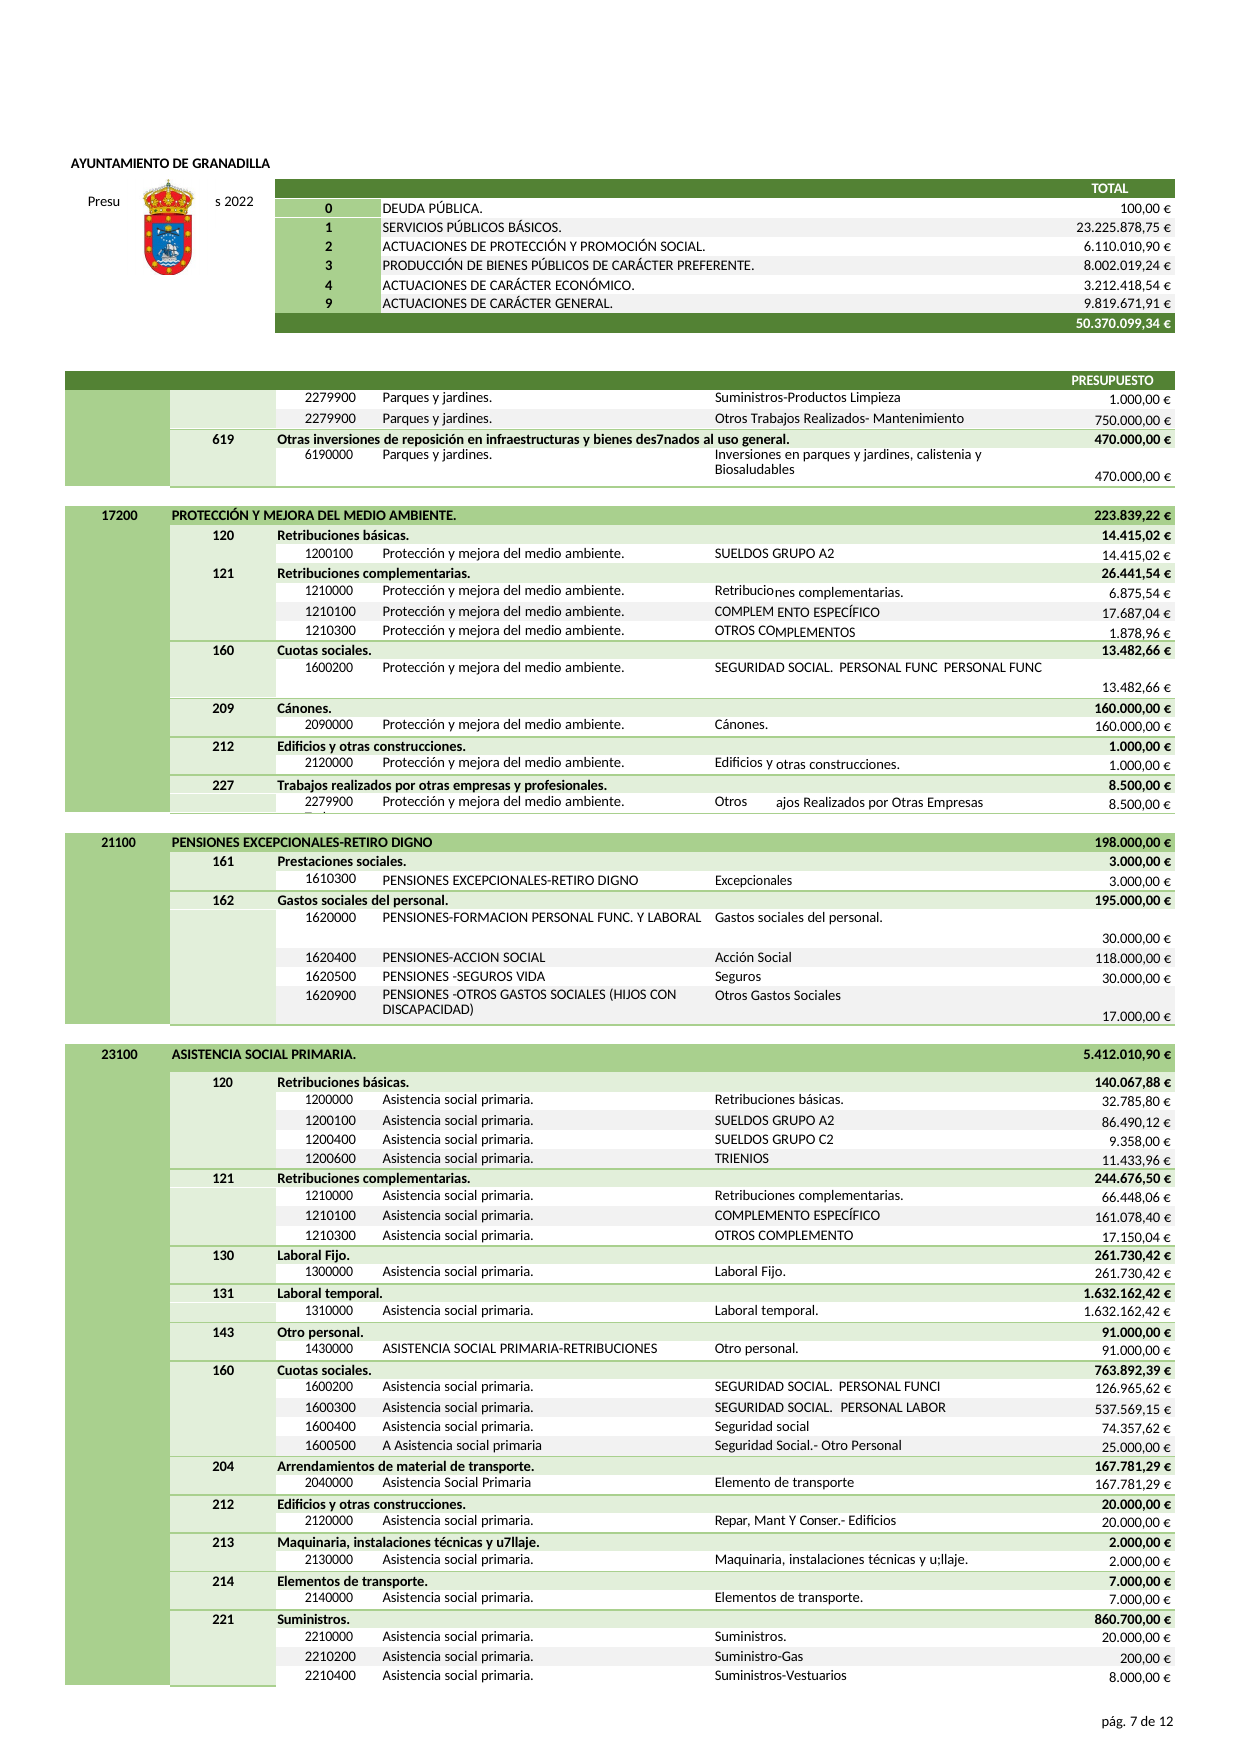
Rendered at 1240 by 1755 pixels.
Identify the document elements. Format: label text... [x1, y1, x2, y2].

table_cell Laboral temporal. [276, 1285, 687, 1302]
table_cell [170, 1628, 276, 1685]
table_cell Asistencia social primaria. [369, 1398, 687, 1417]
table_cell Ediﬁcios y otras construcciones. [276, 1496, 687, 1513]
table_cell 1200000 Asistencia social primaria. [276, 1092, 687, 1110]
table_cell 2130000 Asistencia social primaria. [276, 1551, 687, 1571]
table_cell 1600200 Asistencia social primaria. [276, 1379, 687, 1398]
table_cell 9 [275, 294, 381, 313]
table_cell Trabajos realizados por otras empresas y profesionales. [276, 776, 776, 793]
table_cell Asistencia social primaria. [369, 1130, 687, 1149]
table_cell 1300000 Asistencia social primaria. [276, 1264, 687, 1283]
table_cell 23.225.878,75 € [801, 218, 1175, 237]
table_cell [65, 1072, 170, 1685]
table_cell [170, 1341, 276, 1360]
table_cell 9.358,00 € [1028, 1130, 1175, 1149]
table_header PROTECCIÓN Y MEJORA DEL MEDIO AMBIENTE. [170, 506, 776, 525]
table_cell 244.676,50 € [1028, 1170, 1175, 1187]
table_cell 2040000 Asistencia Social Primaria [276, 1475, 687, 1494]
table_cell 160 [170, 1362, 276, 1379]
table_cell Otro personal. [687, 1341, 1028, 1360]
table_cell 130 [170, 1247, 276, 1264]
table_cell Laboral temporal. [687, 1303, 1028, 1322]
table_cell Suministros. [276, 1611, 687, 1628]
table_header ASISTENCIA SOCIAL PRIMARIA. [170, 1044, 687, 1072]
table_cell 1210100 [276, 1206, 369, 1226]
table_cell otras construcciones. 1.000,00 € [776, 755, 1175, 774]
table_cell [687, 1362, 1028, 1379]
table_cell Retribuciones complementarias. [276, 1170, 687, 1187]
table_cell [170, 583, 276, 640]
table_cell 167.781,29 € [1028, 1475, 1175, 1494]
table_cell 0 [275, 199, 381, 217]
table_cell ajos Realizados por Otras Empresas 8.500,00 € [776, 794, 1175, 812]
table_cell Cuotas sociales. [276, 642, 776, 659]
table_cell DEUDA PÚBLICA. [381, 199, 801, 217]
table_cell 212 [170, 738, 276, 755]
table_cell 131 [170, 1285, 276, 1302]
table_cell SERVICIOS PÚBLICOS BÁSICOS. [381, 218, 801, 237]
table_cell 212 [170, 1496, 276, 1513]
table_cell 1600300 [276, 1398, 369, 1417]
table_cell [170, 448, 276, 486]
table_cell 17.150,04 € [1028, 1226, 1175, 1245]
table_cell Retribuciones complementarias. [687, 1188, 1028, 1206]
table_cell Otros Trabajos Realizados- Mantenimiento [604, 409, 1005, 428]
table_cell [65, 525, 170, 812]
table_cell MPLEMENTOS 1.878,96 € [776, 621, 1175, 640]
table_cell 2090000 Protección y mejora del medio ambiente. Cánones. [276, 717, 776, 736]
table_cell 209 [170, 699, 276, 717]
table_cell [687, 1572, 1028, 1590]
table_cell Retribuciones complementarias. [276, 563, 776, 583]
table_header 17200 [65, 506, 170, 525]
table_cell 26.441,54 € [776, 563, 1175, 583]
table_cell [170, 390, 276, 428]
table_cell 50.370.099,34 € [275, 313, 1175, 333]
table_cell 167.781,29 € [1028, 1457, 1175, 1475]
table_cell 1 [275, 218, 381, 237]
table_cell Ediﬁcios y otras construcciones. [276, 738, 776, 755]
table_cell 2140000 Asistencia social primaria. [276, 1590, 687, 1609]
table_cell [170, 1475, 276, 1494]
table_cell [687, 1170, 1028, 1187]
table_cell Elementos de transporte. [687, 1590, 1028, 1609]
table_cell 261.730,42 € [1028, 1247, 1175, 1264]
table_cell 161 [170, 852, 276, 871]
table_header 21100 PENSIONES EXCEPCIONALES-RETIRO DIGNO 198.000,00 € [65, 833, 1175, 852]
table_cell 2279900 Protección y mejora del medio ambiente. Otros Trab [276, 794, 776, 812]
table_cell 20.000,00 € [1028, 1496, 1175, 1513]
table_cell 2 [275, 237, 381, 256]
table_cell 2210200 [276, 1647, 369, 1666]
table_cell Protección y mejora del medio ambiente. COMPLEM [369, 602, 776, 621]
table_cell PENSIONES-FORMACION PERSONAL FUNC. Y LABORAL [369, 910, 708, 947]
table_cell 1.632.162,42 € [1028, 1285, 1175, 1302]
table_cell [687, 1247, 1028, 1264]
table_cell 1210000 Protección y mejora del medio ambiente. Retribucio [276, 583, 776, 602]
table_cell D SOCIAL. PERSONAL FUNC PERSONAL FUNC 13.482,66 € [776, 659, 1175, 697]
table_cell 3 [275, 256, 381, 275]
table_cell 2279900 [276, 390, 369, 409]
table_cell 13.482,66 € [776, 642, 1175, 659]
table_cell Acción Social [708, 948, 943, 967]
table_cell 1610300 [276, 871, 369, 890]
table_header 5.412.010,90 € [1028, 1044, 1175, 1072]
table_cell Asistencia social primaria. [369, 1647, 687, 1666]
table_cell Laboral Fijo. [687, 1264, 1028, 1283]
table_cell 160.000,00 € [776, 717, 1175, 736]
table_cell PENSIONES -SEGUROS VIDA [369, 967, 708, 986]
table_cell 261.730,42 € [1028, 1264, 1175, 1283]
table_cell 143 [170, 1323, 276, 1341]
table_cell 750.000,00 € [1005, 409, 1175, 428]
table_cell 537.569,15 € [1028, 1398, 1175, 1417]
table_cell 1600400 [276, 1418, 369, 1436]
table_cell 470.000,00 € [1005, 430, 1175, 448]
table_cell SUELDOS GRUPO A2 [687, 1110, 1028, 1130]
table_cell [687, 1285, 1028, 1302]
table_cell [170, 544, 276, 563]
table_cell TRIENIOS [687, 1149, 1028, 1168]
table_cell 91.000,00 € [1028, 1323, 1175, 1341]
table_cell 11.433,96 € [1028, 1149, 1175, 1168]
table_cell Arrendamientos de material de transporte. [276, 1457, 687, 1475]
table_cell 126.965,62 € [1028, 1379, 1175, 1398]
table_cell ACTUACIONES DE CARÁCTER GENERAL. [381, 294, 801, 313]
table_cell PERSONAL LABOR [837, 1398, 1028, 1417]
table_cell [687, 1457, 1028, 1475]
table_header TOTAL [275, 179, 1175, 198]
table_cell Cuotas sociales. [276, 1362, 687, 1379]
table_cell Seguros [708, 967, 943, 986]
table_cell [687, 1534, 1028, 1551]
table_cell 1310000 Asistencia social primaria. [276, 1303, 687, 1322]
table_cell [170, 1188, 276, 1245]
table_cell [170, 659, 276, 697]
table_cell [687, 1496, 1028, 1513]
table_cell [687, 1611, 1028, 1628]
table_cell 2.000,00 € [1028, 1534, 1175, 1551]
table_cell 214 [170, 1572, 276, 1590]
table_cell 227 [170, 776, 276, 793]
table_cell Asistencia social primaria. [369, 1206, 687, 1226]
table_cell 121 [170, 563, 276, 583]
table_cell [170, 794, 276, 812]
table_cell Elemento de transporte [687, 1475, 1028, 1494]
table_cell 161.078,40 € [1028, 1206, 1175, 1226]
table_header [687, 1044, 1028, 1072]
table_cell 6.110.010,90 € [801, 237, 1175, 256]
table_cell 221 [170, 1611, 276, 1628]
table_cell 1600500 [276, 1436, 369, 1456]
table_header 23100 [65, 1044, 170, 1072]
table_cell Asistencia social primaria. [369, 1666, 687, 1685]
table_cell 204 [170, 1457, 276, 1475]
table_cell Retribuciones básicas. [276, 525, 776, 544]
table_cell OTROS COMPLEMENTO [687, 1226, 1028, 1245]
table_cell [170, 755, 276, 774]
table_cell Suministros-Productos Limpieza [604, 390, 1005, 409]
table_cell [837, 1418, 1028, 1436]
table_cell 763.892,39 € [1028, 1362, 1175, 1379]
table_cell 20.000,00 € [1028, 1513, 1175, 1532]
table_cell 2210000 Asistencia social primaria. [276, 1628, 687, 1647]
table_cell 25.000,00 € [1028, 1436, 1175, 1456]
table_cell 17.000,00 € [943, 986, 1175, 1024]
table_cell PENSIONES-ACCION SOCIAL [369, 948, 708, 967]
table_cell 213 [170, 1534, 276, 1551]
table_cell [170, 1590, 276, 1609]
table_cell SEGURIDAD SOCIAL. [687, 1398, 837, 1417]
table_cell Prestaciones sociales. 3.000,00 € [276, 852, 1175, 871]
table_cell Laboral Fijo. [276, 1247, 687, 1264]
table_cell 1620900 [276, 986, 369, 1024]
table_cell 1620400 [276, 948, 369, 967]
table_header PRESUPUESTO [65, 371, 1175, 390]
table_cell [170, 1264, 276, 1283]
table_cell [687, 1072, 1028, 1092]
table_cell [65, 852, 170, 1024]
table_cell 4 [275, 275, 381, 294]
table_cell Otro personal. [276, 1323, 687, 1341]
table_cell 1620000 [276, 910, 369, 947]
table_cell Suministros. [687, 1628, 1028, 1647]
table_cell 1210300 [276, 621, 369, 640]
table_cell Gastos sociales del personal. 195.000,00 € [276, 892, 1175, 909]
table_cell A Asistencia social primaria [369, 1436, 687, 1456]
table_cell SEGURIDAD SOCIAL. PERSONAL FUNCI [687, 1379, 1028, 1398]
table_cell Seguridad social [687, 1418, 837, 1436]
table_cell Maquinaria, instalaciones técnicas y u;llaje. [687, 1551, 1028, 1571]
table_cell 118.000,00 € [943, 948, 1175, 967]
table_cell 120 Retribuciones básicas. [170, 1072, 687, 1092]
table_cell [170, 910, 276, 1024]
table_cell 162 [170, 892, 276, 909]
table_cell 1600200 Protección y mejora del medio ambiente. SEGURIDA [276, 659, 776, 697]
table_cell 7.000,00 € [1028, 1590, 1175, 1609]
table_cell ACTUACIONES DE PROTECCIÓN Y PROMOCIÓN SOCIAL. [381, 237, 801, 256]
table_cell 200,00 € [837, 1647, 1175, 1666]
table_cell 2120000 Protección y mejora del medio ambiente. Ediﬁcios y [276, 755, 776, 774]
table_cell 1620500 [276, 967, 369, 986]
table_cell [170, 1092, 276, 1168]
table_cell [170, 871, 276, 890]
table_cell Asistencia social primaria. [369, 1110, 687, 1130]
table_cell 120 [170, 525, 276, 544]
table_cell 1200400 [276, 1130, 369, 1149]
table_cell 1.000,00 € [1005, 390, 1175, 409]
table_cell 2279900 [276, 409, 369, 428]
table_cell 8.002.019,24 € [801, 256, 1175, 275]
table_cell Seguridad Social.- Otro Personal [687, 1436, 1028, 1456]
table_cell 8.000,00 € [1028, 1666, 1175, 1685]
table_cell Retribuciones básicas. [687, 1092, 1028, 1110]
table_cell 8.500,00 € [776, 776, 1175, 793]
table_cell ACTUACIONES DE CARÁCTER ECONÓMICO. [381, 275, 801, 294]
table_cell Protección y mejora del medio ambiente. OTROS CO [369, 621, 776, 640]
table_cell 2.000,00 € [1028, 1551, 1175, 1571]
table_cell 619 [170, 430, 276, 448]
table_cell 14.415,02 € [776, 525, 1175, 544]
table_cell 86.490,12 € [1028, 1110, 1175, 1130]
table_cell 1.000,00 € [776, 738, 1175, 755]
table_cell Suministro-Gas [687, 1647, 837, 1666]
table_cell 160.000,00 € [776, 699, 1175, 717]
table_cell Gastos sociales del personal. 30.000,00 € [708, 910, 1175, 947]
table_cell 2120000 Asistencia social primaria. [276, 1513, 687, 1532]
table_cell 1210300 [276, 1226, 369, 1245]
table_cell 91.000,00 € [1028, 1341, 1175, 1360]
table_cell ENTO ESPECÍFICO 17.687,04 € [776, 602, 1175, 621]
table_cell [170, 1379, 276, 1456]
table_cell Otros Gastos Sociales [708, 986, 943, 1024]
table_cell 100,00 € [801, 199, 1175, 217]
table_cell 860.700,00 € [1028, 1611, 1175, 1628]
table_cell 1210100 [276, 602, 369, 621]
table_cell Asistencia social primaria. [369, 1418, 687, 1436]
table_cell [65, 390, 170, 486]
table_cell Asistencia social primaria. [369, 1226, 687, 1245]
table_cell Parques y jardines. [369, 390, 604, 409]
table_cell 9.819.671,91 € [801, 294, 1175, 313]
table_cell 1430000 ASISTENCIA SOCIAL PRIMARIA-RETRIBUCIONES [276, 1341, 687, 1360]
table_cell 1200600 [276, 1149, 369, 1168]
table_cell 74.357,62 € [1028, 1418, 1175, 1436]
table_cell 160 [170, 642, 276, 659]
table_cell 6190000 Parques y jardines. Inversiones en parques y jardines, calistenia y Biosaludables [276, 448, 1005, 486]
table_cell Cánones. [276, 699, 776, 717]
table_cell 140.067,88 € [1028, 1072, 1175, 1092]
table_cell 7.000,00 € [1028, 1572, 1175, 1590]
table_cell PRODUCCIÓN DE BIENES PÚBLICOS DE CARÁCTER PREFERENTE. [381, 256, 801, 275]
table_cell Maquinaria, instalaciones técnicas y u7llaje. [276, 1534, 687, 1551]
table_cell Otras inversiones de reposición en infraestructuras y bienes des7nados al uso general. [276, 430, 1005, 448]
table_cell 32.785,80 € [1028, 1092, 1175, 1110]
table_cell 66.448,06 € [1028, 1188, 1175, 1206]
table_cell PENSIONES EXCEPCIONALES-RETIRO DIGNO Excepcionales 3.000,00 € [369, 871, 1175, 890]
table_cell [170, 717, 276, 736]
table_cell [687, 1323, 1028, 1341]
table_cell 3.212.418,54 € [801, 275, 1175, 294]
table_cell Suministros-Vestuarios [687, 1666, 1028, 1685]
table_header 223.839,22 € [776, 506, 1175, 525]
table_cell 1200100 Protección y mejora del medio ambiente. SUELDOS GRUPO A2 14.415,02 € [276, 544, 1175, 563]
table_cell 30.000,00 € [943, 967, 1175, 986]
table_cell Elementos de transporte. [276, 1572, 687, 1590]
table_cell 2210400 [276, 1666, 369, 1685]
table_cell COMPLEMENTO ESPECÍFICO [687, 1206, 1028, 1226]
table_cell 20.000,00 € [1028, 1628, 1175, 1647]
table_cell 1200100 [276, 1110, 369, 1130]
table_cell 121 [170, 1170, 276, 1187]
table_cell [170, 1303, 276, 1322]
table_cell Repar, Mant Y Conser.- Ediﬁcios [687, 1513, 1028, 1532]
table_cell Parques y jardines. [369, 409, 604, 428]
table_cell [170, 1551, 276, 1571]
table_cell 1210000 Asistencia social primaria. [276, 1188, 687, 1206]
table_cell SUELDOS GRUPO C2 [687, 1130, 1028, 1149]
table_cell nes complementarias. 6.875,54 € [776, 583, 1175, 602]
table_cell 1.632.162,42 € [1028, 1303, 1175, 1322]
table_cell PENSIONES -OTROS GASTOS SOCIALES (HIJOS CON DISCAPACIDAD) [369, 986, 708, 1024]
table_cell 470.000,00 € [1005, 448, 1175, 486]
table_cell Asistencia social primaria. [369, 1149, 687, 1168]
table_cell [170, 1513, 276, 1532]
